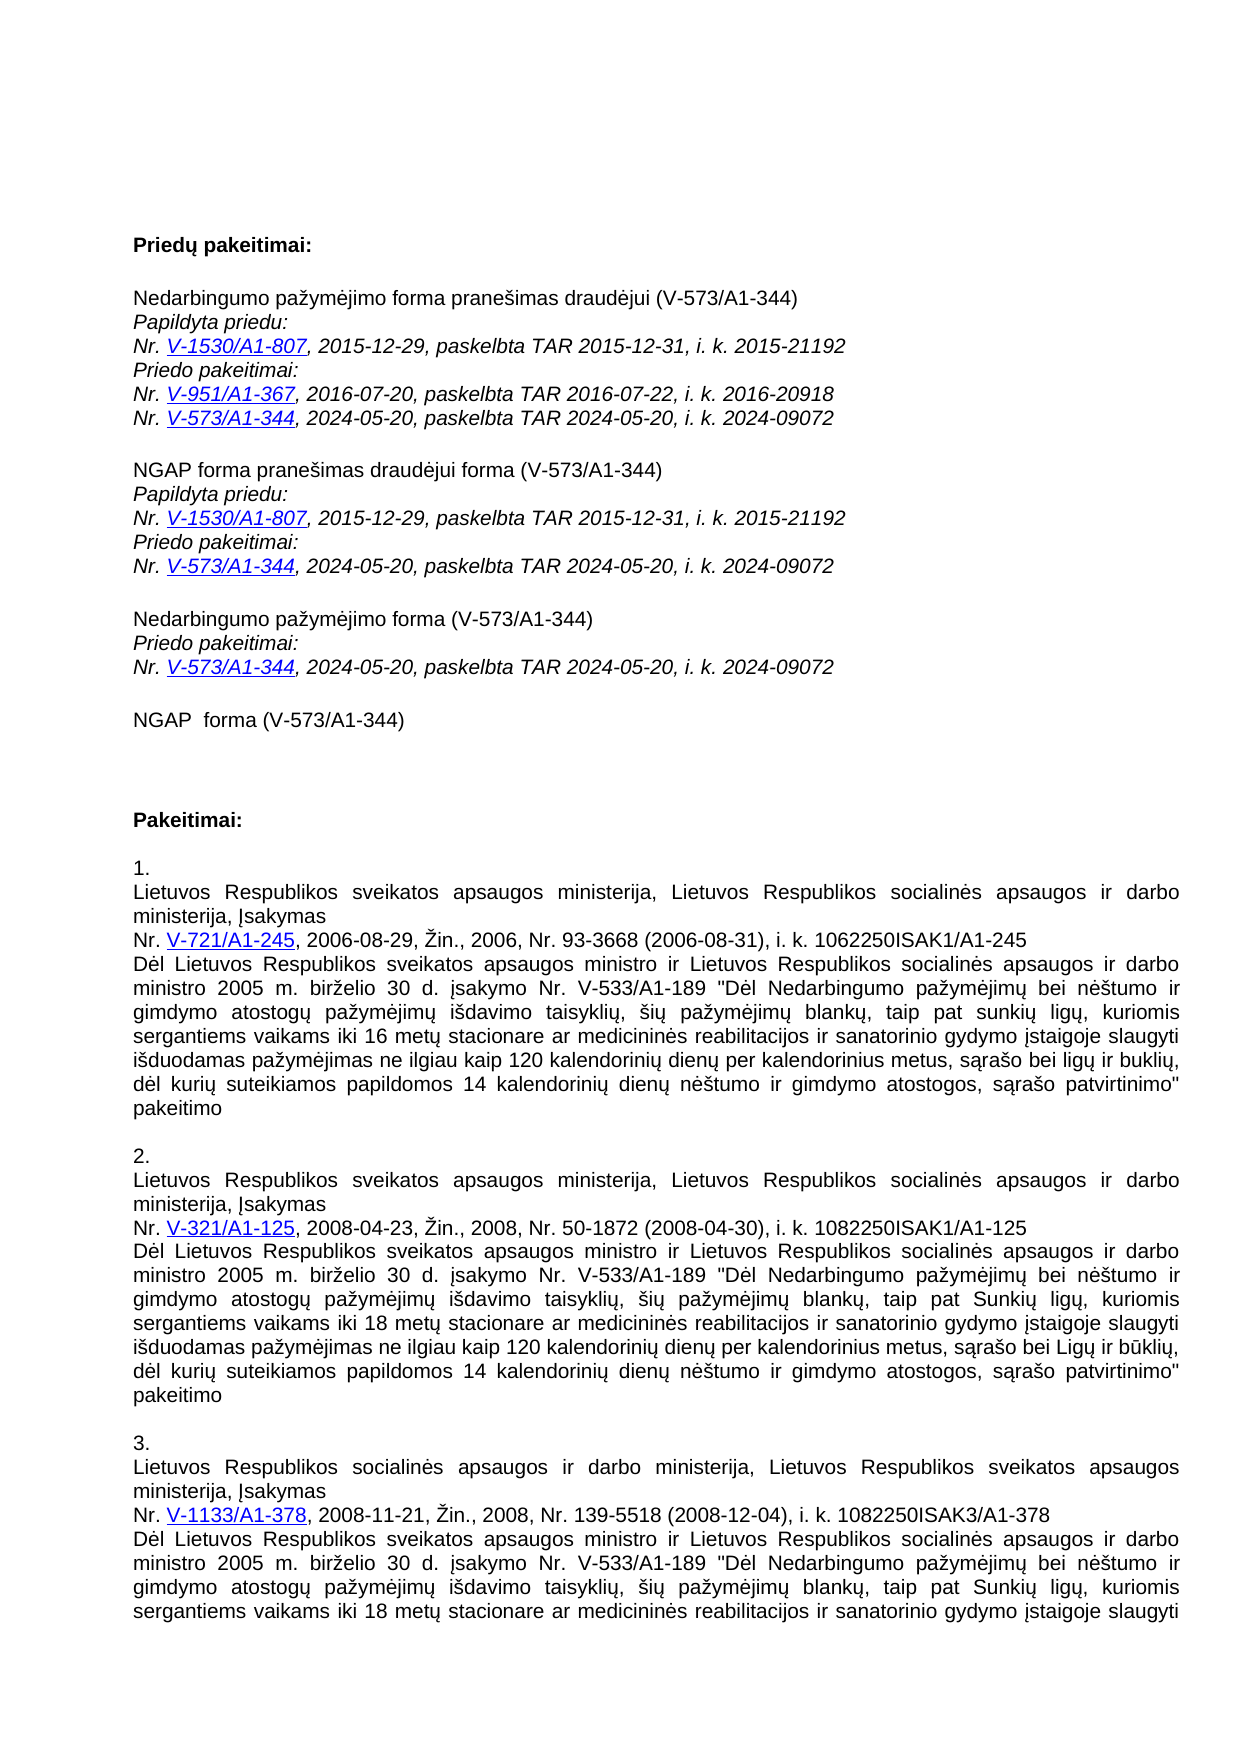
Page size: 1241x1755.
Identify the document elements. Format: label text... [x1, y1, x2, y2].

text Dėl Lietuvos Respublikos sveikatos apsaugos ministro ir Lietuvos Respublikos socialinės apsaugos ir darbo ministro 2005 m. birželio 30 d. įsakymo Nr. V-533/A1-189 "Dėl Nedarbingumo pažymėjimų bei nėštumo ir gimdymo atostogų pažymėjimų išdavimo taisyklių, šių pažymėjimų blankų, taip pat Sunkių ligų, kuriomis sergantiems vaikams iki 18 metų stacionare ar medicininės reabilitacijos ir sanatorinio gydymo įstaigoje slaugyti išduodamas pažymėjimas ne ilgiau kaip 120 kalendorinių dienų per kalendorinius metus, sąrašo bei Ligų ir būklių, dėl kurių suteikiamos papildomos 14 kalendorinių dienų nėštumo ir gimdymo atostogos, sąrašo patvirtinimo" pakeitimo [133, 1239, 1181, 1407]
text Pakeitimai: [133, 808, 1181, 832]
text Lietuvos Respublikos socialinės apsaugos ir darbo ministerija, Lietuvos Respublikos sveikatos apsaugos ministerija, Įsakymas [133, 1455, 1181, 1503]
text Nr. V-1133/A1-378, 2008-11-21, Žin., 2008, Nr. 139-5518 (2008-12-04), i. k. 1082250ISAK3/A1-378 [133, 1503, 1181, 1527]
text NGAP forma (V-573/A1-344) [133, 707, 1181, 731]
text Priedo pakeitimai: [133, 530, 1181, 554]
text NGAP forma pranešimas draudėjui forma (V-573/A1-344) [133, 458, 1181, 482]
text 2. [133, 1143, 1181, 1167]
text 1. [133, 856, 1181, 880]
text Dėl Lietuvos Respublikos sveikatos apsaugos ministro ir Lietuvos Respublikos socialinės apsaugos ir darbo ministro 2005 m. birželio 30 d. įsakymo Nr. V-533/A1-189 "Dėl Nedarbingumo pažymėjimų bei nėštumo ir gimdymo atostogų pažymėjimų išdavimo taisyklių, šių pažymėjimų blankų, taip pat sunkių ligų, kuriomis sergantiems vaikams iki 16 metų stacionare ar medicininės reabilitacijos ir sanatorinio gydymo įstaigoje slaugyti išduodamas pažymėjimas ne ilgiau kaip 120 kalendorinių dienų per kalendorinius metus, sąrašo bei ligų ir buklių, dėl kurių suteikiamos papildomos 14 kalendorinių dienų nėštumo ir gimdymo atostogos, sąrašo patvirtinimo" pakeitimo [133, 952, 1181, 1119]
text Nr. V-321/A1-125, 2008-04-23, Žin., 2008, Nr. 50-1872 (2008-04-30), i. k. 1082250ISAK1/A1-125 [133, 1215, 1181, 1239]
text Nr. V-721/A1-245, 2006-08-29, Žin., 2006, Nr. 93-3668 (2006-08-31), i. k. 1062250ISAK1/A1-245 [133, 928, 1181, 952]
text Nr. V-573/A1-344, 2024-05-20, paskelbta TAR 2024-05-20, i. k. 2024-09072 [133, 554, 1181, 578]
text Nr. V-573/A1-344, 2024-05-20, paskelbta TAR 2024-05-20, i. k. 2024-09072 [133, 406, 1181, 429]
text Priedo pakeitimai: [133, 358, 1181, 382]
text Nr. V-1530/A1-807, 2015-12-29, paskelbta TAR 2015-12-31, i. k. 2015-21192 [133, 334, 1181, 358]
text Nr. V-1530/A1-807, 2015-12-29, paskelbta TAR 2015-12-31, i. k. 2015-21192 [133, 506, 1181, 530]
text Nr. V-573/A1-344, 2024-05-20, paskelbta TAR 2024-05-20, i. k. 2024-09072 [133, 655, 1181, 679]
text 3. [133, 1431, 1181, 1455]
text Nedarbingumo pažymėjimo forma (V-573/A1-344) [133, 607, 1181, 631]
text Papildyta priedu: [133, 482, 1181, 506]
text Priedų pakeitimai: [133, 233, 1181, 257]
text Lietuvos Respublikos sveikatos apsaugos ministerija, Lietuvos Respublikos socialinės apsaugos ir darbo ministerija, Įsakymas [133, 880, 1181, 928]
text Nedarbingumo pažymėjimo forma pranešimas draudėjui (V-573/A1-344) [133, 286, 1181, 310]
text Lietuvos Respublikos sveikatos apsaugos ministerija, Lietuvos Respublikos socialinės apsaugos ir darbo ministerija, Įsakymas [133, 1167, 1181, 1215]
text Priedo pakeitimai: [133, 631, 1181, 655]
text Papildyta priedu: [133, 310, 1181, 334]
text Dėl Lietuvos Respublikos sveikatos apsaugos ministro ir Lietuvos Respublikos socialinės apsaugos ir darbo ministro 2005 m. birželio 30 d. įsakymo Nr. V-533/A1-189 "Dėl Nedarbingumo pažymėjimų bei nėštumo ir gimdymo atostogų pažymėjimų išdavimo taisyklių, šių pažymėjimų blankų, taip pat Sunkių ligų, kuriomis sergantiems vaikams iki 18 metų stacionare ar medicininės reabilitacijos ir sanatorinio gydymo įstaigoje slaugyti [133, 1527, 1181, 1623]
text Nr. V-951/A1-367, 2016-07-20, paskelbta TAR 2016-07-22, i. k. 2016-20918 [133, 382, 1181, 406]
